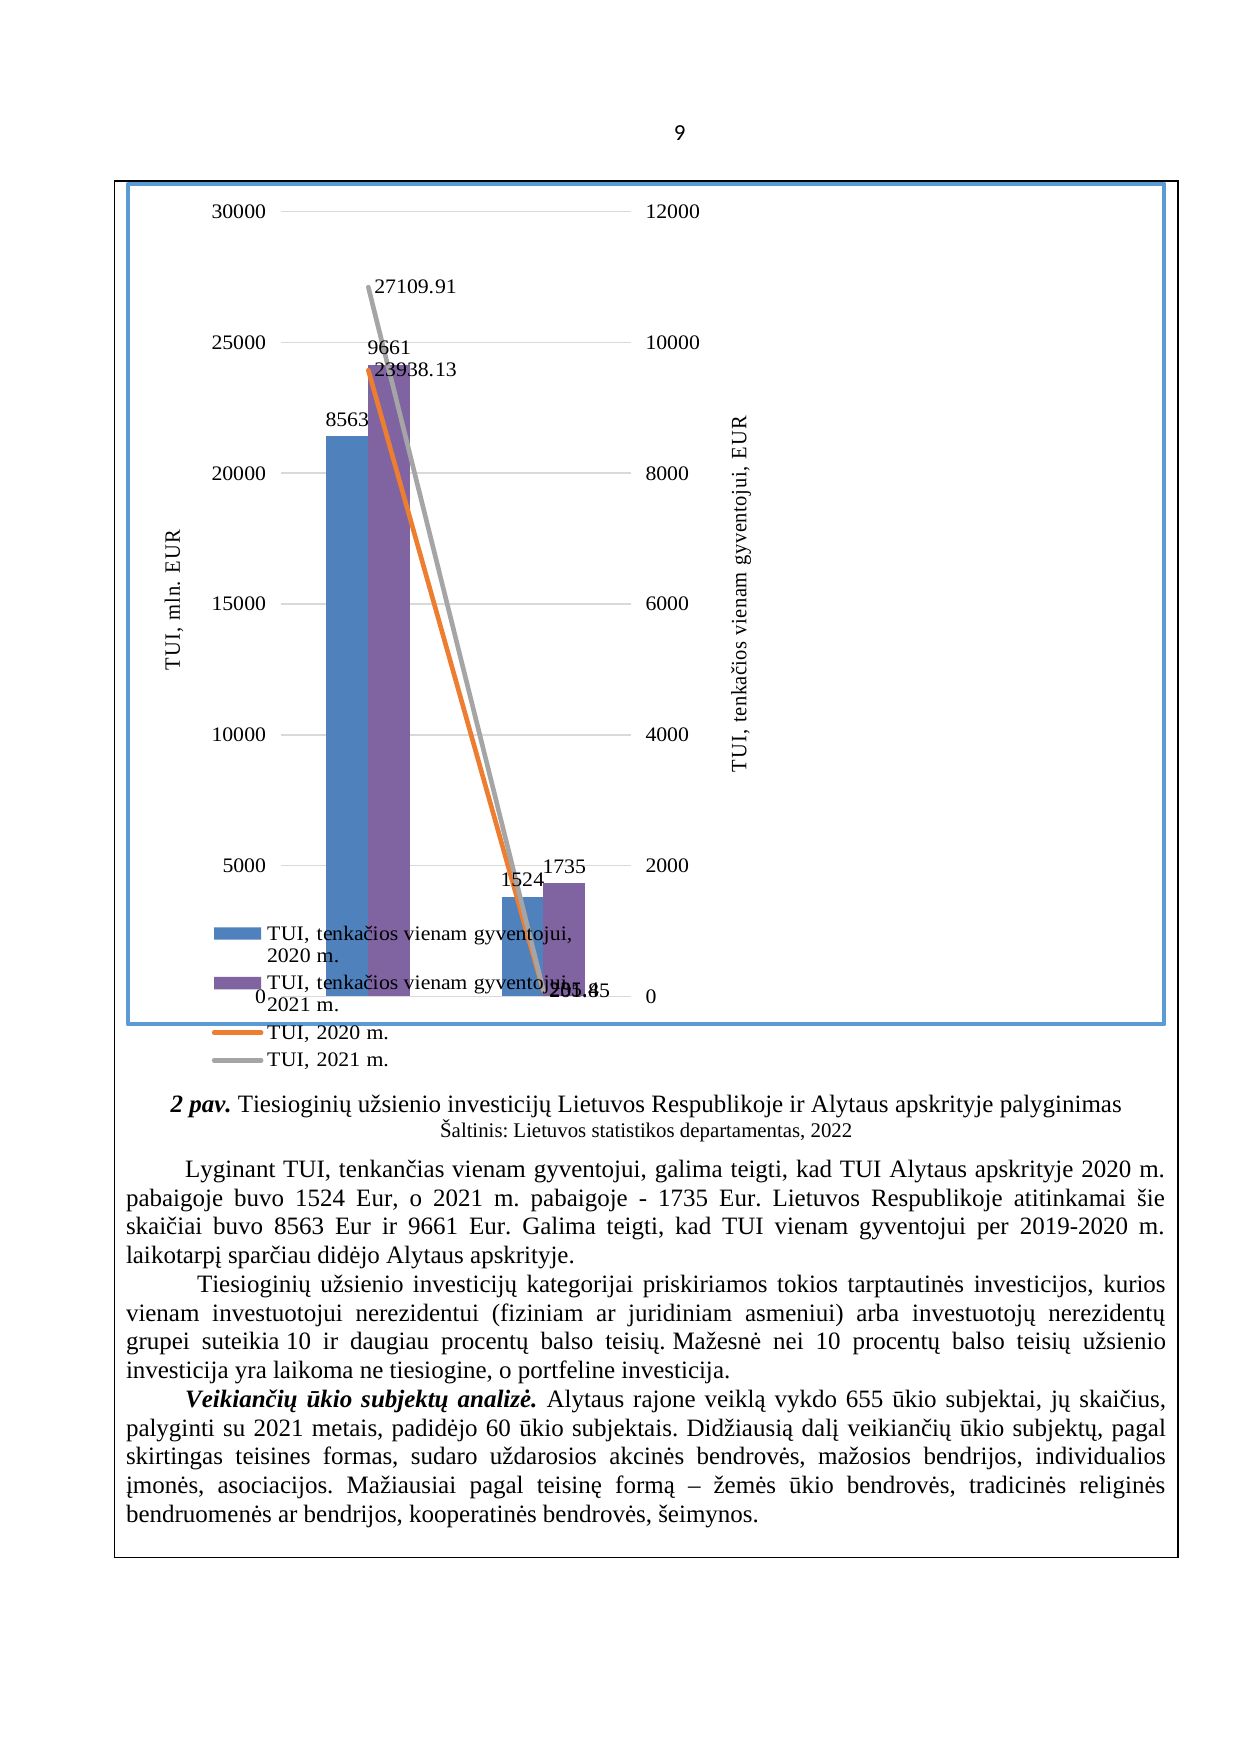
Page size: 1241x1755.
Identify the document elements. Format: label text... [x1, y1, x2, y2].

table_header [1179, 180, 1183, 1556]
table_header Ekonominiai veiksniai. Lietuvos ekonomikos raida ir perspektyvos Išaugus neapibrėžtumui dėl karo Ukrainoje, auga rizika, kad, pasikeitus vidaus ir išorės sąlygoms, lemiančioms reikšmingą ekonominės situacijos pasikeitimą, scenarijus gali neišsipildyti. Finansų ministerija iki tol, kol bus atšauktos išskirtinės aplinkybės, turi bent kartą per ketvirtį viešai paskelbti atnaujintą ekonominės raidos scenarijų, dėl kurio tvirtinimo Valstybės kontrolė, vykdanti fiskalinės institucijos funkcijas, turi pateikti išvadą Seimui. Iki karo Ukrainoje buvo tikimasi, kad ūkio plėtra 2022 m. bus lėtesnė nei 2021 m., bet išliks ženkli. 2021 m. gruodžio mėn. ekonominės raidos scenarijuje, kurį patvirtino VK FI, buvo numatyta, kad 2022 m. ūkio raidos nebeskatins žemos palyginamosios bazės efektas, atsiradęs dėl pandemijos šoko 2020 m. Projektuota, kad 2022 m. šalies ekonomikos augimas lėtės iki 3,7 proc. Vis dėlto, mažą ir atvirą Lietuvos ekonomiką veikia ne tik padėtis šalies viduje, bet ypač svarbi ir išorės makroekonominė aplinka, kuri 2022 m. vasario mėn. reikšmingai pasikeitė. Makroekonominė aplinka ir rizikos veiksniai Pandemijos nulemtų tiekimo grandinių trikdžių ir aukštos infliacijos poveikį stiprina karo Ukrainoje sukeltas energetinių išteklių ir kitų žaliavų pasiūlos bei kainų šokas. Nors vartotojai ir įmonės iš dalies prisitaikė prie pandemijos atneštų pokyčių, didelis neapibrėžtumas, susiklostęs dėl tolesnės Rusijos karo Ukrainoje eigos ir trukmės, ES ir JAV įvestų sankcijų Rusijai ir Baltarusijai bei galimų atsakomųjų sankcijų poveikio, didina riziką dėl ilgiau, nei tikėtasi, užsitęsusių tiekimo grandinių trikdžių, aukštesnių, nei tikėtasi, žaliavų ir energetikos išteklių kainų, prastesnių verslo ir gyventojų lūkesčių: * Rusijos karo veiksmai Ukrainoje apribojo žaliavų, tokių kaip metalai, mediena, grūdai, trąšos, tiekimo grandines, o tai didina jų kainas. Kadangi Rusija ir Ukraina yra pagrindinės grūdų eksportuotojos pasaulyje, o jose išgauti ar sukurti metalai užima svarbią vietą pasaulio žaliavų tiekimo grandinėje, tarp šių šalių vykstanti karinė konfrontacija lėmė spartesnį šių žaliavų kainų augimą pasaulio rinkose. Tikėtina, kad ateityje grūdų kainas veiks karo trukmė Ukrainoje, kuri turės įtakos žemės ūkio darbams, susijusiems su sėja ir derliaus nuėmimu, ir apsunkins jo transportavimą. Karo nuostoliai, pavyzdžiui, sugriauta gamybos infrastruktūra ir dėl to galimai sustosiantis žaliavų tiekimas, lems aukštesnę jų kainą. * Rusija yra svarbi naftos ir dujų tiekėja pasaulyje, todėl karas Ukrainoje smarkiai veikia šių energetinių išteklių rinkas. 2021 m. ES šalys importavo 29,9 proc. gamtinių dujų iš Rusijos, Lietuva – apie 31,9 proc. Rusiškos naftos dalis ES ir Lietuvos naftos importe 2021 m. siekė, atitinkamai, 29,7 ir 54,7 proc. Naftos kainų kilimas, nulemtas paklausos ir pasiūlos neatitikties, buvo stebimas ir anksčiau, bet pagrindinė priežastis, leidusi naftos kainai kopti į nuo 2008 m. nematytas aukštumas, buvo Rusijos pradėtas karas Ukrainoje. Kita vertus, jos augimą pristabdė teigiami signalai Irano branduolinio susitarimo derybose, kai kurių naftą eksportuojančių šalių planai didinti jos gavybą ir viename iš didžiųjų Kinijos miestų įvestas karantinas. Remiantis ateities sandoriais numatoma, kad „Brent“ naftos kaina 2022 m. išliks didesnė nei 2021 m. ir vidutiniškai sieks 106,1 JAV dolerio už barelį. Situacija labai įtempta ir dujų rinkoje: kovo mėn. jų kaina išaugo beveik 5 kartus, lyginant su atitinkamu laikotarpiu prieš metus. Gamtinių dujų ir kitų energetinių išteklių brangimas veiks tiek Lietuvos, tiek pagrindinių šalies eksporto partnerių vidaus vartojimą, nes didesnė pajamų dalis bus skiriama šioms prekėms įsigyti. Be to, susiklosčiusi situacija skatins ieškoti alternatyvių energetikos išteklių, kurie mažintų priklausomybę nuo Rusijos energetikos rinkos, todėl vidutiniu laikotarpiu didės žaliosios energetikos plėtros poreikis. * Išaugusi geopolitinė įtampa gali lemti verslo pasitikėjimo rodiklių prastėjimą. Lietuvos pagrindinės eksporto partnerės Vokietijos institucinių investuotojų lūkesčiai rodo neigiamas ekonomikos raidos perspektyvas. Tai gali lemti mažesnius investicijų srautus iš Vokietijos Lietuvoje. Investuotojų pasitikėjimą Baltijos šalių ekonominėmis perspektyvomis gali mažinti ir geopolitinis šio regiono neapibrėžtumas. Išvardyti veiksniai darys įtaką Lietuvos ekonominei raidai paveikdami infliaciją, gamybą ir šalies tarptautinę prekybą. Paspartėjusios infliacijos fone pasaulio centriniai bankai pritaiko pinigų politikos priemones. Europos Centrinis Bankas kol kas nekeičia bazinių palūkanų normų ir toliau vykdo turto supirkimo programas, bet numato galimybę vykdyti lanksčią pinigų politiką. JAV centrinis bankas, atsižvelgęs į spartesnę, nei tikėtasi, infliacijos augimo riziką, 2022 m. kovo mėn. padidino 0,25 proc. p. palūkanų normas iki intervalo 0,25–0,5 proc. Šis didinimas buvo numatytas iki Rusijos karo Ukrainoje. Jungtinės Karalystės, Norvegijos, Lenkijos, Čekijos Respublikos ir Vengrijos centriniai bankai taip pat didina bazines palūkanų normas. Vidaus rizikos veiksniai susiję su infliacija, tam tikrų ekonomikos sektorių jautrumu ir gyventojų lūkesčiais. Aukštesnė negu tikėtasi infliacija gali lėtinti vartojimo augimą ir investicijas. Sparčiau, nei tikėtasi, augančios žaliavų ir transportavimo kainos bei šių išteklių trūkumas, numatoma, neigiamai veiks transporto, statybos ir apdirbamosios gamybos sektorius. Infliacija, didžiąja dalimi nulemta energetinių ir maisto produktų kainų, labiausiai veikia pensinio amžiaus ir mažas pajamas gaunančių asmenų perkamąją galią. Atitinkamai gali išaugti skurdo rodikliai bei kilti poreikis papildomai paramai siekiant palaikyti vidaus vartojimą. Be to, sparčiai augant infliacijai, kyla rizika dėl ES paramos lėšų nepanaudojimo, augant suderėtų projektų finansavimo poreikiui. Galimos naujos galimybės eksportuotojams, pavyzdžiui, grūdų, atsinaujinančios energetikos ir su gynyba susijusių produktų gamybai, o karo migrantai iš Ukrainos gali papildyti darbo rinką. Kyla rizikos dėl valdžios sektoriaus pajamų surinkimo ir spartesnio išlaidų augimo. Tikėtina, kad valdžios sektoriaus išlaidos neleis deficitui mažėti taip, kaip buvo suplanuota 2021 m. pabaigoje10. Spaudimą augti valdžios sektoriaus išlaidoms darys poreikis dėl kylančių kainų atliepti mažiausias pajamas gaunančių namų ūkių poreikius, padėti bėgantiems nuo karo Ukrainoje. Vidutiniu laikotarpiu galimas spartesnis, nei anksčiau numatyta, gynybos išlaidų ir investicijų į žaliąją energetiką didėjimas. VK FI nuomone, nors pagrindinių mokesčių mokestinės bazės 2022 m. kovo mėn. ERS prognozuojamos geresnės nei 2021 m. rugsėjo mėn. ERS, pagal kurį buvo sudarytas biudžeto projektas, šiuo metu prognozės susiduria su ypatingu neapibrėžtumu. VK FI vertinimu, išaugus infliacijai, nominalios galutinio vartojimo išlaidos pagal kovo mėn. ERS bus 8 proc. didesnės, nei projektuota rugsėjo mėn. ir dėl šios priežasties valdžios sektoriaus pajamos iš PVM galėtų būti didesnės, nei planuota anksčiau. Neatmestina, kad suprastėjus gyventojų lūkesčių rodikliams gali padidėti taupymas, kuris lemtų prognozės neišsipildymą. Taip pat, nors realusis BVP prognozuojamas mažesnis nei rugsėjo mėn., augančios kainos lemia didesnę nominalaus BVP prognozę, nuo kurio priklauso pelno mokesčio surinkimas, tačiau dėl neapibrėžtumo įmonių pelno mokesčio avansiniai mokėjimai gali būti mažesni nei įprastai. Be to, karas Ukrainoje gali paveikti ir pačių įmonių pelnus per paramos11 skyrimą ar sumenkusius rezultatus. Pajamas iš GPM lemia darbo užmokesčio fondo augimas, kuris prognozuojamas 2 proc. (479,8 mln. EUR) didesnis, nei projektuota rugsėjo mėn. ERS, tačiau čia vėl susiduriama su prognozių neapibrėžtumu, nes darbo užmokesčio ir užimtųjų skaičiaus augimą gali paveikti padėtis Ukrainoje. 2021 m. sausio–vasario mėn. gyventojų pajamų, pridėtinės vertės, pelno ir akcizų mokesčių vykdymas, palyginti su patvirtintu 2021 m. atitinkamų mokesčių planu, viršijo daugiametes tendencijas ir indikavo apie metines viršplanines pajamas. 2022 m. pajamų plano vykdymas nesiskiria nuo daugiametės pajamų faktinio vykdymo tendencijos. Dėl 2022 m. spartesnės, nei buvo projektuota 2021 m. rugsėjo mėn., infliacijos neapibrėžtumas dėl viršplaninių pajamų surinkimo yra didelis. Augant einamųjų išlaidų poreikiui, o pajamoms išliekant neapibrėžtoms, vidutiniu laikotarpiu svarbu ieškoti struktūrinių pajamų šaltinių, kurios prisidėtų ne tik mažinant riziką augti skolintų lėšų poreikiui, bet ir prie skolos didėjimo rizikos valdymo. Tai gali būti svarbu ateityje, jei dėl geografinės padėties augtų Lietuvos skolos aptarnavimo kaštai. Alytaus rajono savivaldybės ekonominiai rodikliai Statistikos departamentas prie Lietuvos Respublikos Vyriausybės neteikia duomenų apie savivaldybėse sukuriamą bendrąjį vidaus produktą (BVP). Šis rodiklis skaičiuojamas apskričių mastu. 1 pav. pateiktas palyginimas, kaip 2013-2021 metais kito BVP vienam gyventojui, to meto kainomis, šalies mastu ir Alytaus apskrityje. Analizuojant 2021 m. galima teigti, kad rodiklis ženkliai išaugo tiek šalies mastu (2,3 proc.), tiek Alytaus apskrities mastu, t. y. 0,8 proc. 1 pav. Bendrasis vidaus produktas vienam gyventojui, tūkst. Eur Šaltinis: Lietuvos statistikos departamentas, 2022 Tiesioginės užsienio investicijos apskrityse ir savivaldybėse 2022 m. Formuojant ir įgyvendinant savivaldybės investicijų politiką, pagrindinis tikslas yra gerinti regiono investicinę aplinką ir kurti efektyvią tiesioginių vidaus ir užsienio investicijų skatinimo sistemą.Visų pirma orientuotą į ilgalaikę šalies ūkio plėtrą, ekonomikos augimą ir visuomenės gerovės didinimą. Tiesioginės užsienio investicijos (toliau - TUI) pagal savo pobūdį iš esmės skiriasi nuo finansinių investicijų. TUI yra laikoma tokia investicija, kurios pagrindu susiformuoja ilgalaikiai ekonominiai finansiniai santykiai ir interesai tarp tiesioginio užsienio investuotojo ir tiesioginio – investavimo įmonės. Prie šių investicijų priskiriamas ne tik pirminis kapitalo investavimas, bet ir visos vėlesnės ekonominės operacijos tarp investuotojo ir įmonės (reinvesticijos, paskolos, prekybinės skolos, dividendai ir t.t.). 2021 metų pabaigos duomenimis, TUI Lietuvos Respublikoje sudarė 27109,91 mln. Eur, kuomet 2020 m. pabaigoje – 23938,13 mln. Eur. Alytaus apskrityje atitinkamai 2021 m. pab. – TUI siekė 235,40 mln. Eur, o 2020 m. pab. – 201,85 mln. Eur. Remiantis Lietuvos statistikos departamento duomenimis galima teigti, kad TUI išsaugo 14,25 proc. (žr. 2 pav.). 2 pav. Tiesioginių užsienio investicijų Lietuvos Respublikoje ir Alytaus apskrityje palyginimas Šaltinis: Lietuvos statistikos departamentas, 2022 Lyginant TUI, tenkančias vienam gyventojui, galima teigti, kad TUI Alytaus apskrityje 2020 m. pabaigoje buvo 1524 Eur, o 2021 m. pabaigoje - 1735 Eur. Lietuvos Respublikoje atitinkamai šie skaičiai buvo 8563 Eur ir 9661 Eur. Galima teigti, kad TUI vienam gyventojui per 2019-2020 m. laikotarpį sparčiau didėjo Alytaus apskrityje. Tiesioginių užsienio investicijų kategorijai priskiriamos tokios tarptautinės investicijos, kurios vienam investuotojui nerezidentui (fiziniam ar juridiniam asmeniui) arba investuotojų nerezidentų grupei suteikia 10 ir daugiau procentų balso teisių. Mažesnė nei 10 procentų balso teisių užsienio investicija yra laikoma ne tiesiogine, o portfeline investicija. Veikiančių ūkio subjektų analizė. Alytaus rajone veiklą vykdo 655 ūkio subjektai, jų skaičius, palyginti su 2021 metais, padidėjo 60 ūkio subjektais. Didžiausią dalį veikiančių ūkio subjektų, pagal skirtingas teisines formas, sudaro uždarosios akcinės bendrovės, mažosios bendrijos, individualios įmonės, asociacijos. Mažiausiai pagal teisinę formą – žemės ūkio bendrovės, tradicinės religinės bendruomenės ar bendrijos, kooperatinės bendrovės, šeimynos. 3 pav. Veikiantys ūkio subjektai metų pradžioje Šaltinis: Lietuvos statistikos departamentas, 2022 Analizuojant verslo sektoriaus veiklos apimtis bei pasiskirstymą pagal ekonomines veiklos rūšis, pastebima, kad 2022 metų pradžioje, tarp savivaldybėje veikiančių įmonių, labiausiai išvystytas paslaugų sektorius (54,5 % visų veikiančių įmonių), sukuriantis daugiausia darbo vietų. Paslaugų sektoriuje didžiąją dalį veikiančių įmonių (298 įmonės iš 655 veikiančių) sudaro įmonės, užsiimančios didmenine ir mažmenine prekyba, transporto priemonių ir motociklų remontu (140 įmonės), transportavimu ir saugojimu (67 įmonės), menine, pramogine ir poilsio organizavimo veikla (20 įmonių), kita aptarnavimo veikla (71 įmonės). Savivaldybėje nemaža dalis įmonių yra užsienio kapitalo, tačiau produkcijai pagaminti yra naudojama vietiniai gamtos ištekliai. Alytaus rajono savivaldybės pramonės plėtrą atspindi baldų, durų ir langų, plastiko ir akmens gaminių, mėsos ir žuvies produktų gamyba. [115, 182, 1177, 1556]
